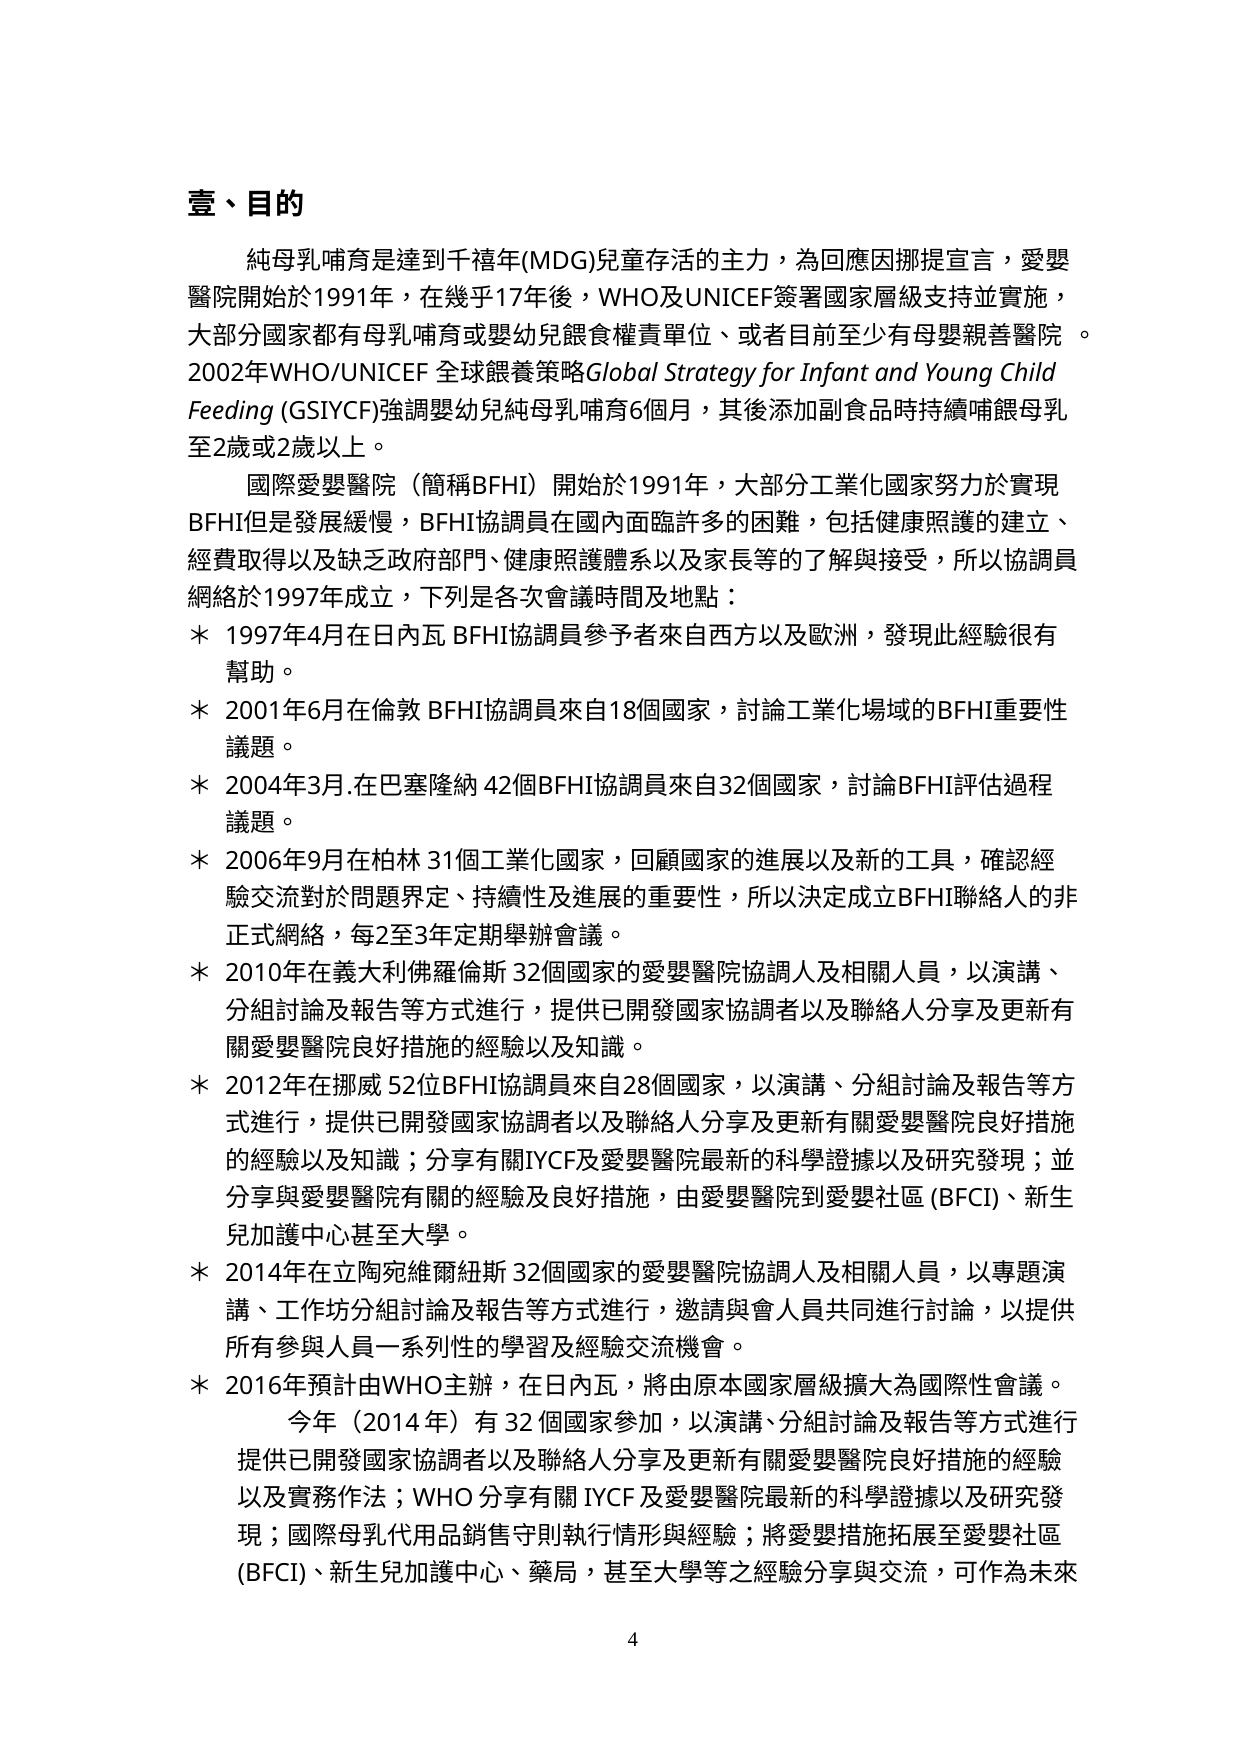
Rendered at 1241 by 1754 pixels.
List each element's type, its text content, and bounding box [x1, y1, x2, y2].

list 1997年4月在日內瓦 BFHI協調員參予者來自西方以及歐洲，發現此經驗很有幫助。 [187, 614, 1078, 689]
list 2016年預計由WHO主辦，在日內瓦，將由原本國家層級擴大為國際性會議。 [187, 1364, 1078, 1402]
list 2001年6月在倫敦 BFHI協調員來自18個國家，討論工業化場域的BFHI重要性議題。 [187, 689, 1078, 764]
text 國際愛嬰醫院（簡稱BFHI）開始於1991年，大部分工業化國家努力於實現BFHI但是發展緩慢，BFHI協調員在國內面臨許多的困難，包括健康照護的建立、經費取得以及缺乏政府部門、健康照護體系以及家長等的了解與接受，所以協調員網絡於1997年成立，下列是各次會議時間及地點： [187, 464, 1078, 614]
list 2014年在立陶宛維爾紐斯 32個國家的愛嬰醫院協調人及相關人員，以專題演講、工作坊分組討論及報告等方式進行，邀請與會人員共同進行討論，以提供所有參與人員一系列性的學習及經驗交流機會。 [187, 1252, 1078, 1364]
list 2006年9月在柏林 31個工業化國家，回顧國家的進展以及新的工具，確認經驗交流對於問題界定、持續性及進展的重要性，所以決定成立BFHI聯絡人的非正式網絡，每2至3年定期舉辦會議。 [187, 839, 1078, 952]
subtitle 壹、目的 [187, 164, 1078, 239]
text 純母乳哺育是達到千禧年(MDG)兒童存活的主力，為回應因挪提宣言，愛嬰醫院開始於1991年，在幾乎17年後，WHO及UNICEF簽署國家層級支持並實施，大部分國家都有母乳哺育或嬰幼兒餵食權責單位、或者目前至少有母嬰親善醫院。2002年WHO/UNICEF 全球餵養策略Global Strategy for Infant and Young Child Feeding (GSIYCF)強調嬰幼兒純母乳哺育6個月，其後添加副食品時持續哺餵母乳至2歲或2歲以上。 [187, 239, 1078, 464]
list 2004年3月.在巴塞隆納 42個BFHI協調員來自32個國家，討論BFHI評估過程議題。 [187, 764, 1078, 839]
list 2012年在挪威 52位BFHI協調員來自28個國家，以演講、分組討論及報告等方式進行，提供已開發國家協調者以及聯絡人分享及更新有關愛嬰醫院良好措施的經驗以及知識；分享有關IYCF及愛嬰醫院最新的科學證據以及研究發現；並分享與愛嬰醫院有關的經驗及良好措施，由愛嬰醫院到愛嬰社區 (BFCI)、新生兒加護中心甚至大學。 [187, 1064, 1078, 1252]
list 2010年在義大利佛羅倫斯 32個國家的愛嬰醫院協調人及相關人員，以演講、分組討論及報告等方式進行，提供已開發國家協調者以及聯絡人分享及更新有關愛嬰醫院良好措施的經驗以及知識。 [187, 952, 1078, 1064]
text 今年（2014年）有32個國家參加，以演講、分組討論及報告等方式進行，提供已開發國家協調者以及聯絡人分享及更新有關愛嬰醫院良好措施的經驗以及實務作法；WHO分享有關IYCF及愛嬰醫院最新的科學證據以及研究發現；國際母乳代用品銷售守則執行情形與經驗；將愛嬰措施拓展至愛嬰社區 (BFCI)、新生兒加護中心、藥局，甚至大學等之經驗分享與交流，可作為未來我國推動母嬰親善醫療院所業務及相關措施之參考。 [237, 1402, 1078, 1589]
